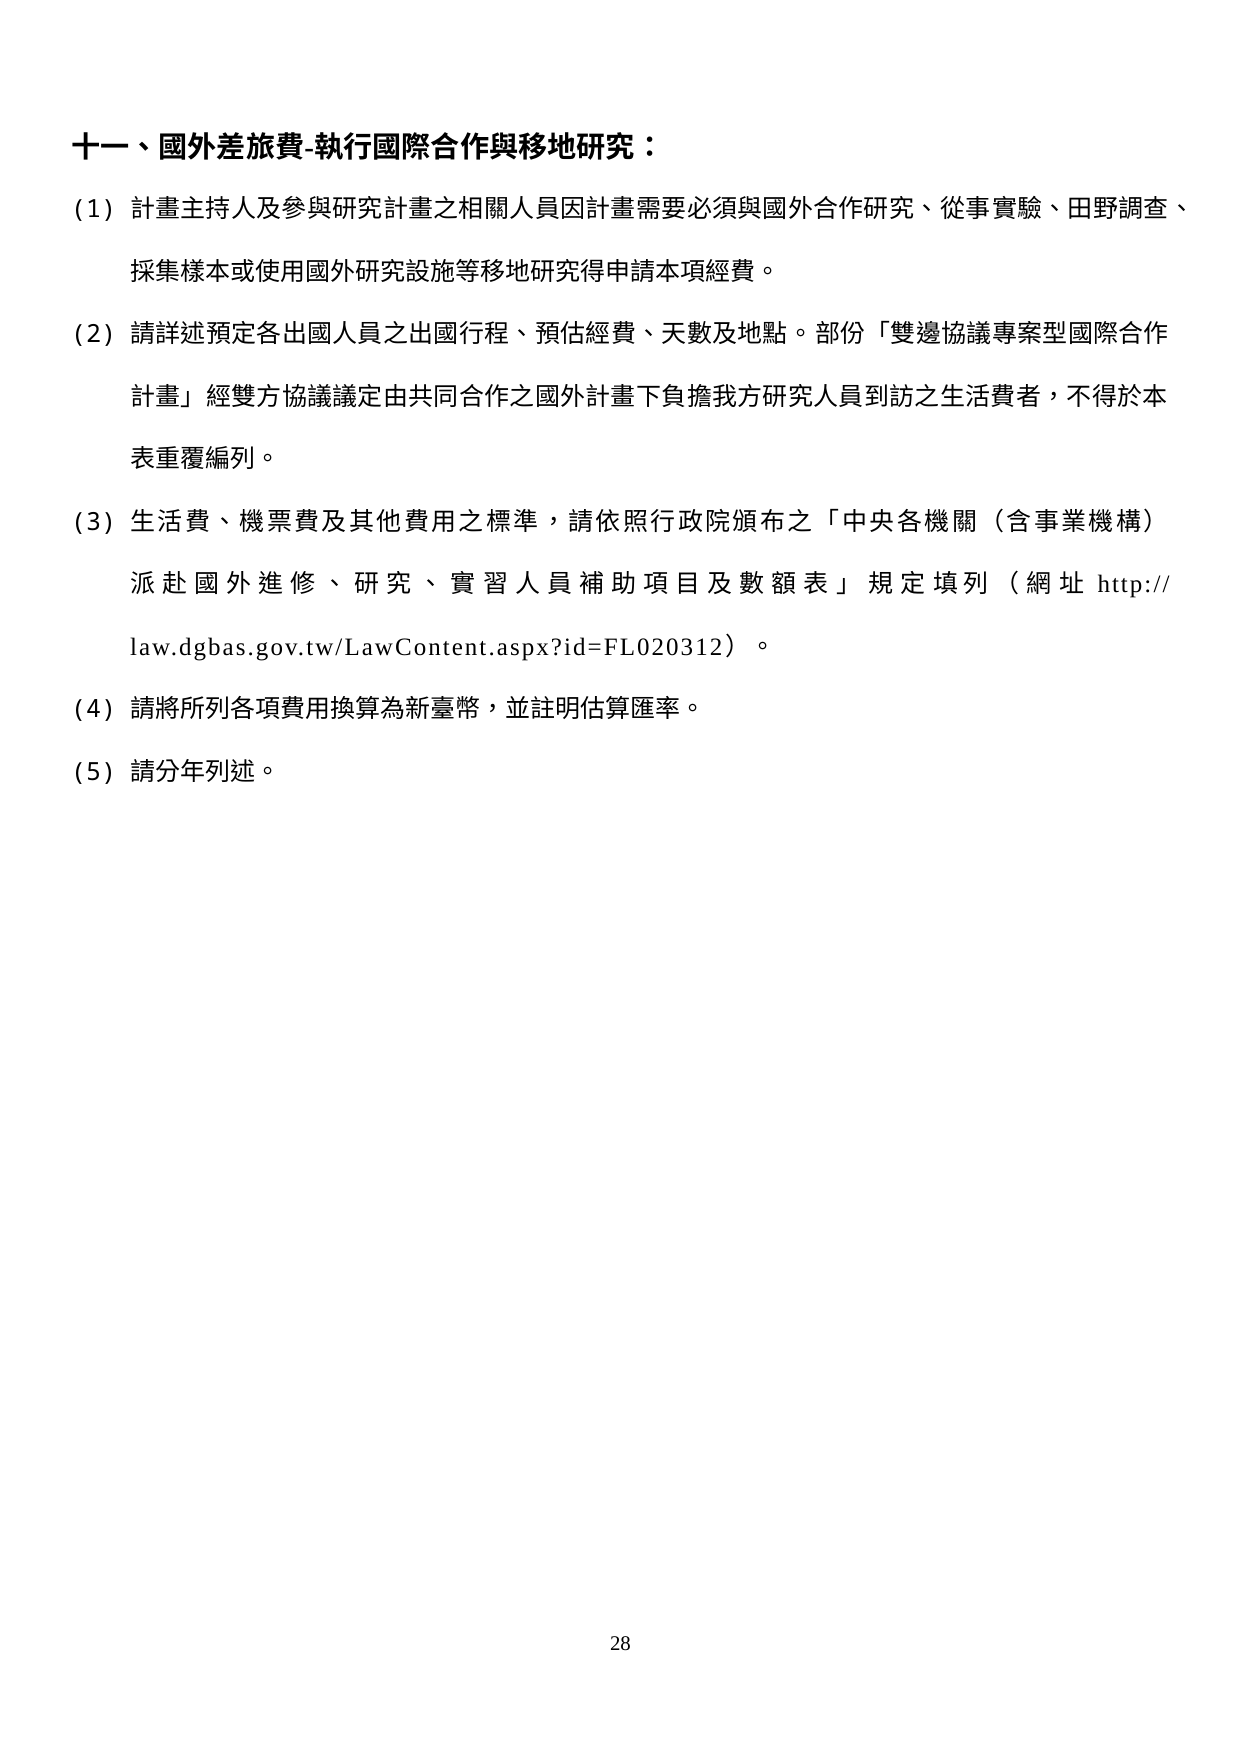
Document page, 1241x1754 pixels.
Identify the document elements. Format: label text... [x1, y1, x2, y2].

list 生活費、機票費及其他費用之標準，請依照行政院頒布之「中央各機關（含事業機構）派赴國外進修、研究、實習人員補助項目及數額表」規定填列（網址http://law.dgbas.gov.tw/LawContent.aspx?id=FL020312）。 [71, 478, 1169, 665]
text 十一、國外差旅費-執行國際合作與移地研究： [71, 103, 1169, 165]
list 計畫主持人及參與研究計畫之相關人員因計畫需要必須與國外合作研究、從事實驗、田野調查、採集樣本或使用國外研究設施等移地研究得申請本項經費。 [71, 165, 1169, 290]
list 請詳述預定各出國人員之出國行程、預估經費、天數及地點。部份「雙邊協議專案型國際合作計畫」經雙方協議議定由共同合作之國外計畫下負擔我方研究人員到訪之生活費者，不得於本表重覆編列。 [71, 290, 1169, 478]
list 請分年列述。 [71, 728, 1169, 790]
list 請將所列各項費用換算為新臺幣，並註明估算匯率。 [71, 665, 1169, 728]
